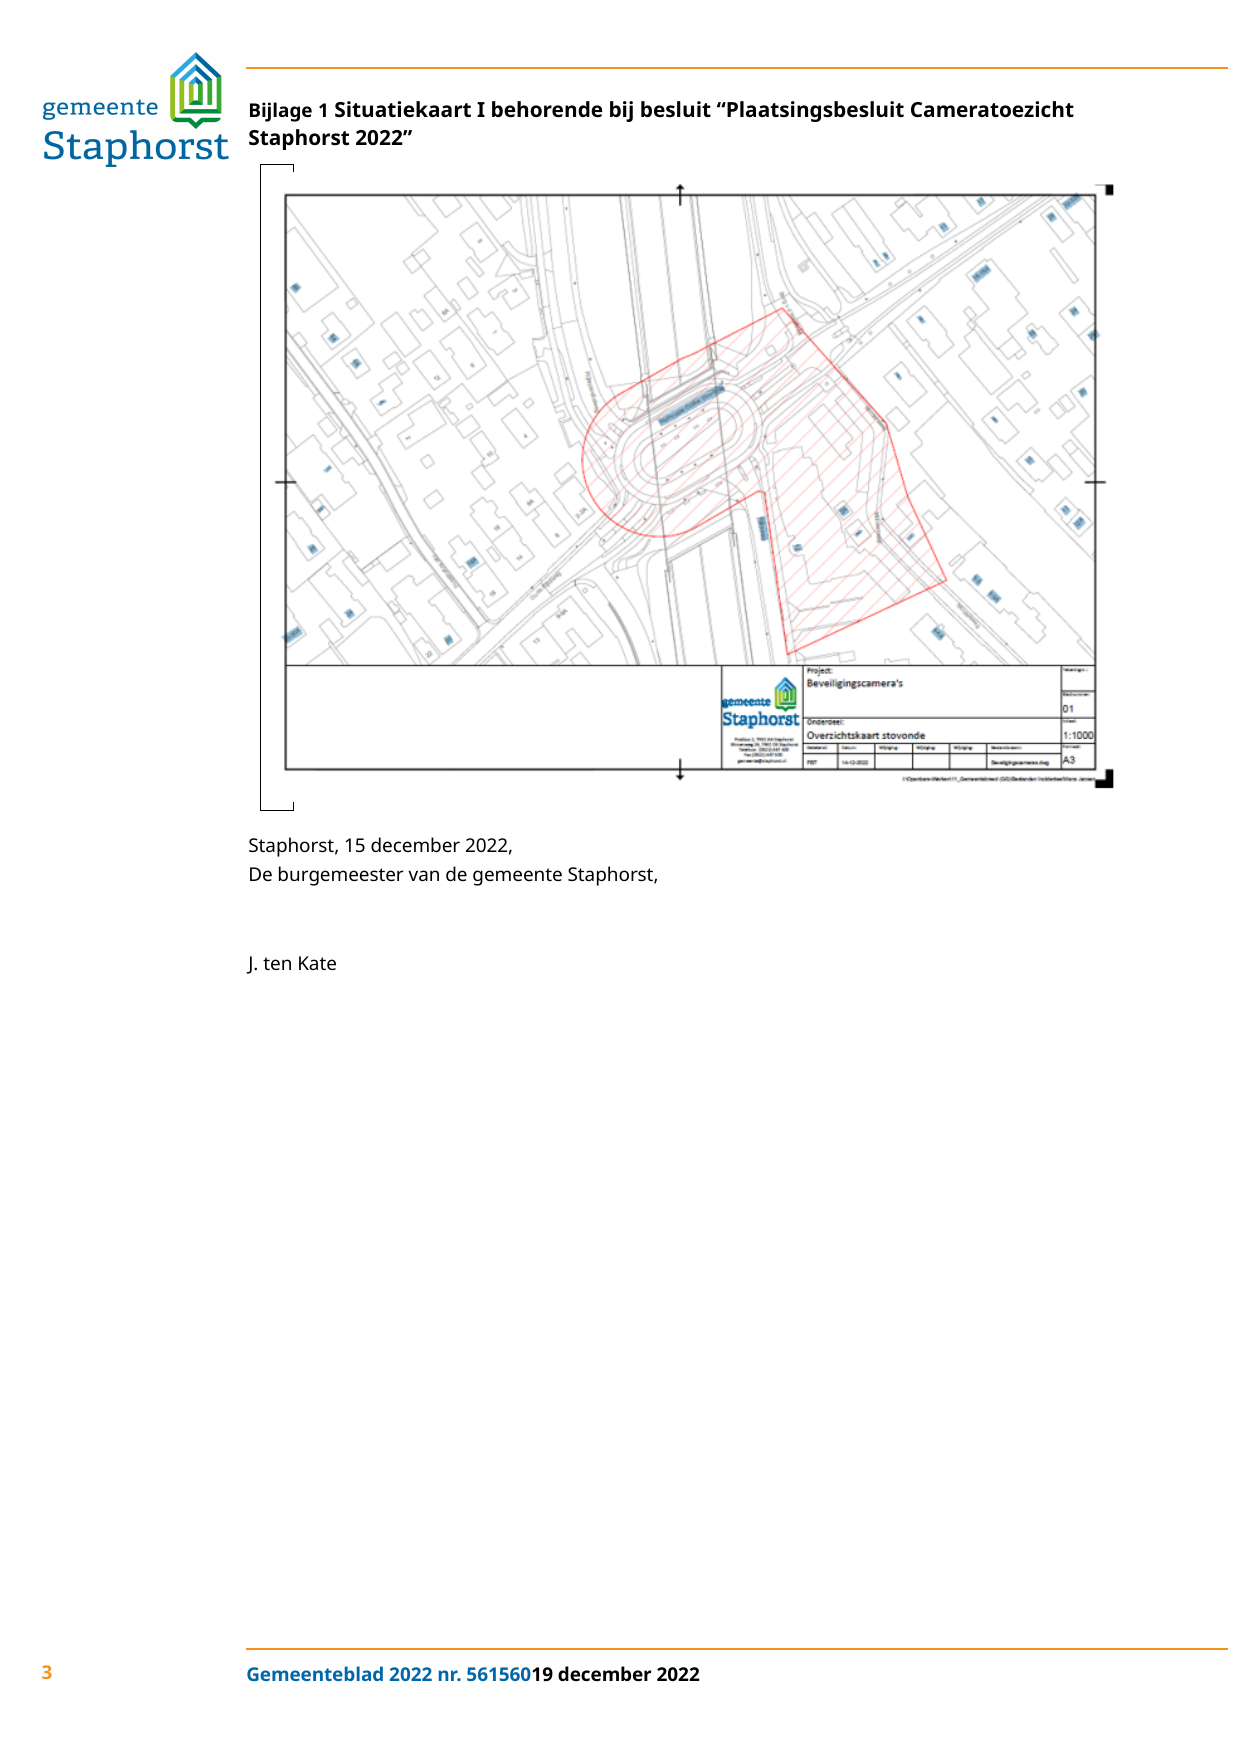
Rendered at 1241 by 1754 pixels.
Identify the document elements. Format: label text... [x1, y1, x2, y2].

picture [41, 47, 231, 172]
text Bijlage 1 Situatiekaart I behorende bij besluit “Plaatsingsbesluit Cameratoezicht Staphorst 2022” [248, 95, 1152, 152]
text Staphorst, 15 december 2022, [248, 832, 1152, 858]
picture [268, 172, 1125, 802]
text J. ten Kate [248, 950, 1152, 976]
text De burgemeester van de gemeente Staphorst, [248, 861, 1152, 887]
